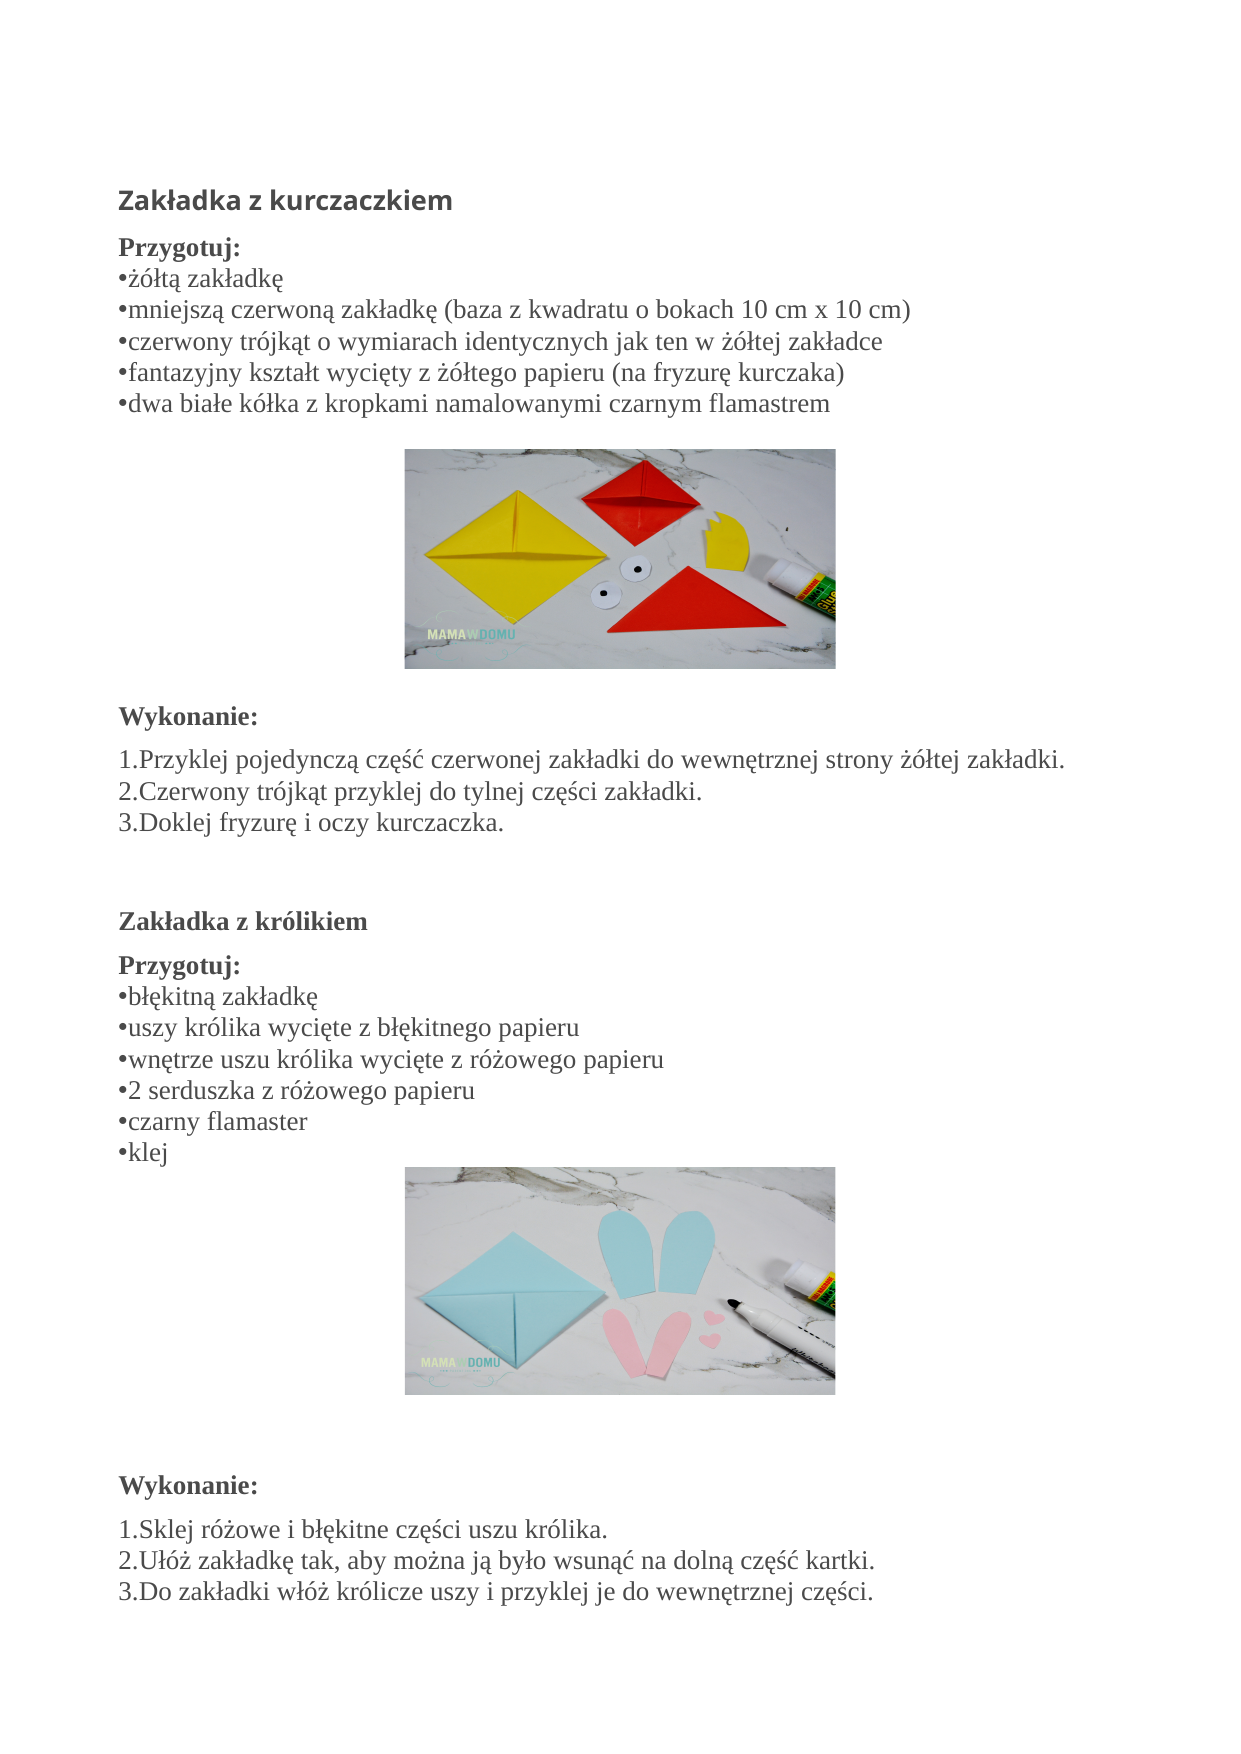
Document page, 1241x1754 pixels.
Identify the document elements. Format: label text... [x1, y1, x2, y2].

list wnętrze uszu królika wycięte z różowego papieru [118, 1043, 1122, 1074]
subtitle Zakładka z królikiem [118, 906, 1122, 937]
text Przygotuj: [118, 231, 1122, 262]
text Wykonanie: [118, 700, 1122, 731]
picture [404, 1167, 836, 1395]
list Ułóż zakładkę tak, aby można ją było wsunąć na dolną część kartki. [118, 1544, 1122, 1575]
list 2 serduszka z różowego papieru [118, 1074, 1122, 1105]
list klej [118, 1137, 1122, 1168]
text Wykonanie: [118, 1469, 1122, 1500]
list błękitną zakładkę [118, 980, 1122, 1012]
list czarny flamaster [118, 1105, 1122, 1137]
list mniejszą czerwoną zakładkę (baza z kwadratu o bokach 10 cm x 10 cm) [118, 293, 1122, 325]
list dwa białe kółka z kropkami namalowanymi czarnym flamastrem [118, 387, 1122, 418]
list żółtą zakładkę [118, 262, 1122, 293]
text Zakładka z kurczaczkiem [118, 182, 1122, 218]
text Przygotuj: [118, 949, 1122, 980]
picture [404, 449, 836, 669]
list Przyklej pojedynczą część czerwonej zakładki do wewnętrznej strony żółtej zakładki. [118, 743, 1122, 774]
list uszy królika wycięte z błękitnego papieru [118, 1012, 1122, 1043]
list Czerwony trójkąt przyklej do tylnej części zakładki. [118, 774, 1122, 806]
list czerwony trójkąt o wymiarach identycznych jak ten w żółtej zakładce [118, 325, 1122, 356]
list fantazyjny kształt wycięty z żółtego papieru (na fryzurę kurczaka) [118, 356, 1122, 387]
list Sklej różowe i błękitne części uszu królika. [118, 1513, 1122, 1544]
list Do zakładki włóż królicze uszy i przyklej je do wewnętrznej części. [118, 1575, 1122, 1606]
list Doklej fryzurę i oczy kurczaczka. [118, 806, 1122, 837]
